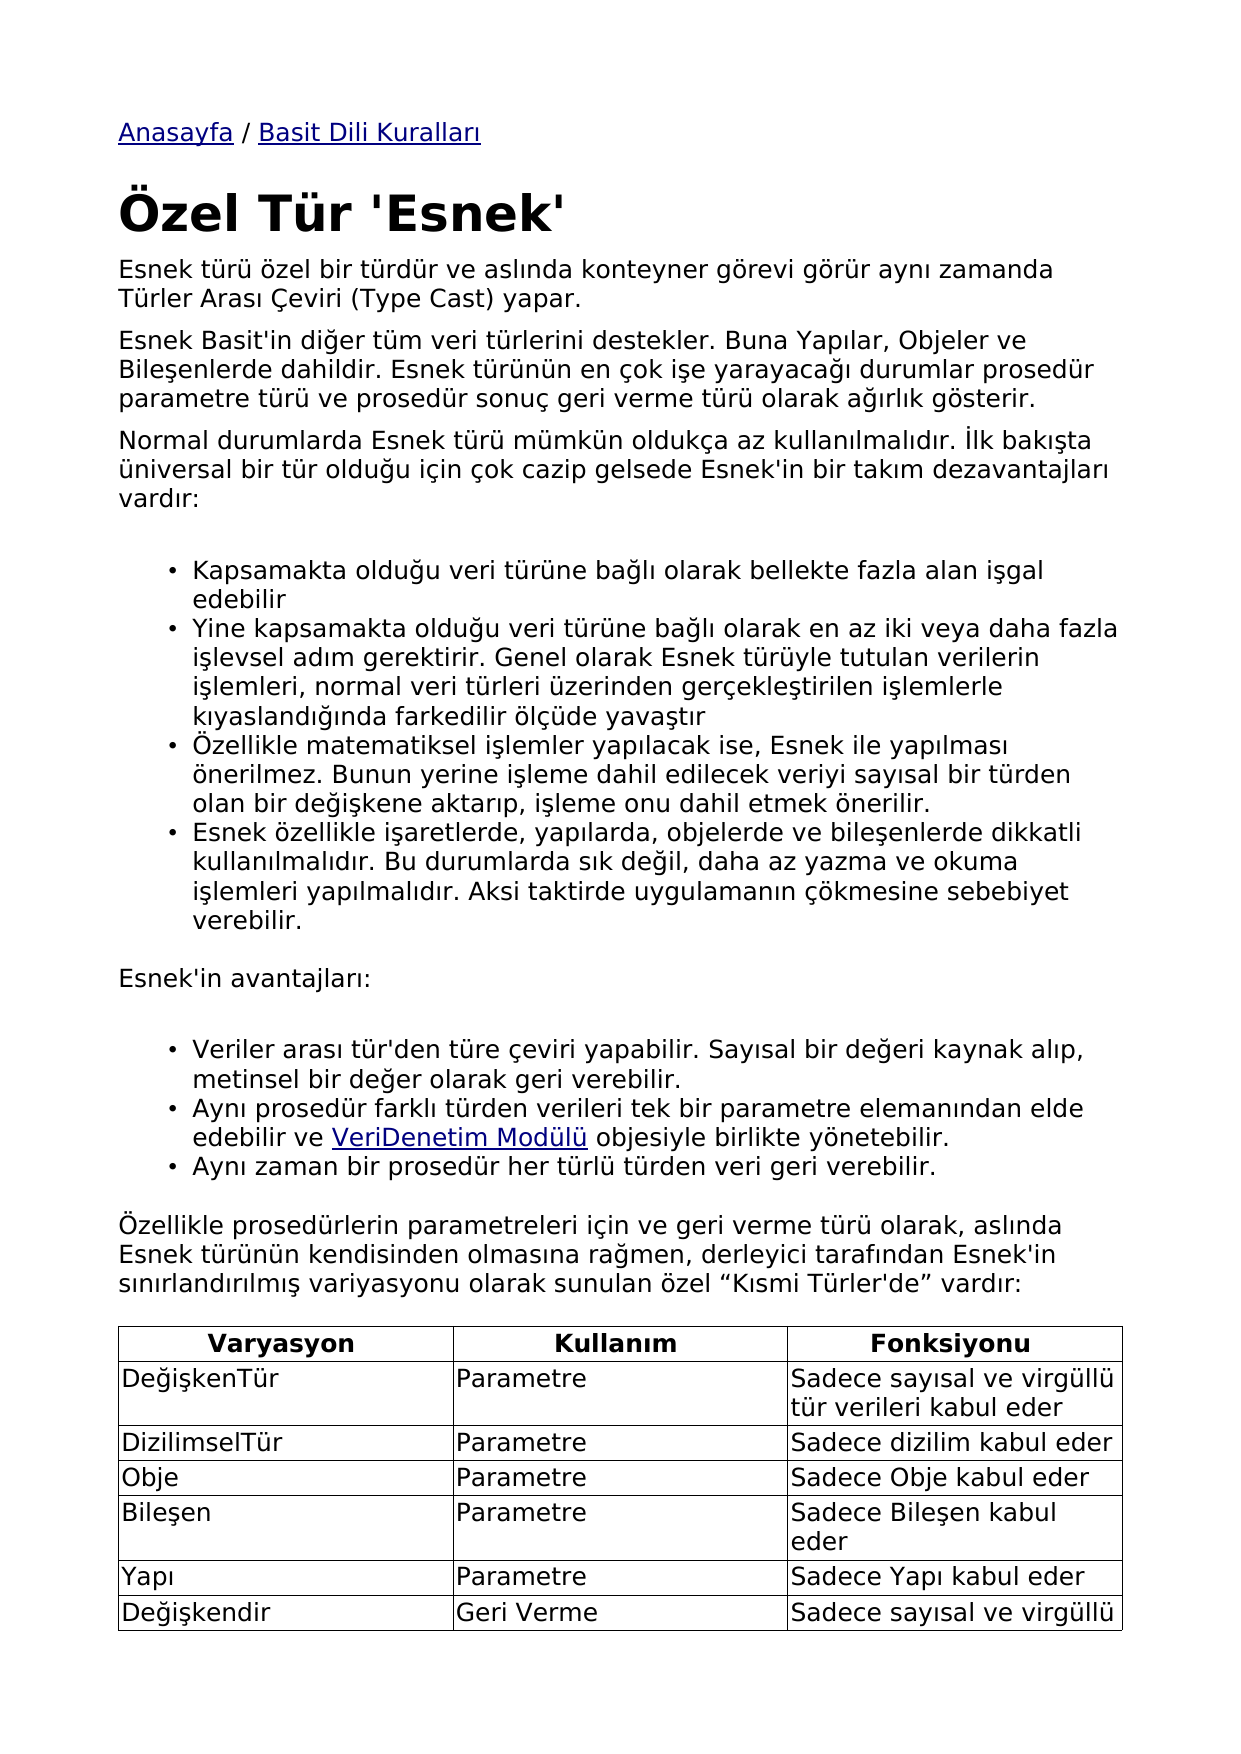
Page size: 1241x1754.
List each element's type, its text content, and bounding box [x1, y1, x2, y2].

table_header Fonksiyonu [788, 1327, 1122, 1361]
table_cell DeğişkenTür [119, 1362, 453, 1425]
text Normal durumlarda Esnek türü mümkün oldukça az kullanılmalıdır. İlk bakışta üniversal bir tür olduğu için çok cazip gelsede Esnek'in bir takım dezavantajları vardır: [118, 426, 1122, 514]
table_cell Geri Verme [454, 1596, 787, 1630]
table_cell Parametre [454, 1461, 787, 1495]
text Anasayfa / Basit Dili Kuralları [118, 118, 1122, 147]
text Esnek Basit'in diğer tüm veri türlerini destekler. Buna Yapılar, Objeler ve Bileşenlerde dahildir. Esnek türünün en çok işe yarayacağı durumlar prosedür parametre türü ve prosedür sonuç geri verme türü olarak ağırlık gösterir. [118, 326, 1122, 414]
table_cell Parametre [454, 1561, 787, 1595]
list Aynı prosedür farklı türden verileri tek bir parametre elemanından elde edebilir ve VeriDenetim Modülü objesiyle birlikte yönetebilir. [177, 1094, 1122, 1152]
text Esnek'in avantajları: [118, 964, 1122, 994]
table_cell Obje [119, 1461, 453, 1495]
table_header Varyasyon [119, 1327, 453, 1361]
text Özellikle prosedürlerin parametreleri için ve geri verme türü olarak, aslında Esnek türünün kendisinden olmasına rağmen, derleyici tarafından Esnek'in sınırlandırılmış variyasyonu olarak sunulan özel “Kısmi Türler'de” vardır: [118, 1211, 1122, 1298]
table_cell DizilimselTür [119, 1426, 453, 1460]
table_cell Sadece sayısal ve virgüllü tür verileri kabul eder [788, 1362, 1122, 1425]
table_cell Sadece sayısal ve virgüllü [788, 1596, 1122, 1630]
list Veriler arası tür'den türe çeviri yapabilir. Sayısal bir değeri kaynak alıp, metinsel bir değer olarak geri verebilir. [177, 1036, 1122, 1094]
table_cell Parametre [454, 1426, 787, 1460]
list Yine kapsamakta olduğu veri türüne bağlı olarak en az iki veya daha fazla işlevsel adım gerektirir. Genel olarak Esnek türüyle tutulan verilerin işlemleri, normal veri türleri üzerinden gerçekleştirilen işlemlerle kıyaslandığında farkedilir ölçüde yavaştır [177, 614, 1122, 731]
table_cell Parametre [454, 1496, 787, 1559]
text Esnek türü özel bir türdür ve aslında konteyner görevi görür aynı zamanda Türler Arası Çeviri (Type Cast) yapar. [118, 256, 1122, 314]
list Özellikle matematiksel işlemler yapılacak ise, Esnek ile yapılması önerilmez. Bunun yerine işleme dahil edilecek veriyi sayısal bir türden olan bir değişkene aktarıp, işleme onu dahil etmek önerilir. [177, 731, 1122, 818]
table_cell Bileşen [119, 1496, 453, 1559]
table_cell Yapı [119, 1561, 453, 1595]
list Aynı zaman bir prosedür her türlü türden veri geri verebilir. [177, 1152, 1122, 1181]
table_header Kullanım [454, 1327, 787, 1361]
table_cell Sadece Bileşen kabul eder [788, 1496, 1122, 1559]
list Esnek özellikle işaretlerde, yapılarda, objelerde ve bileşenlerde dikkatli kullanılmalıdır. Bu durumlarda sık değil, daha az yazma ve okuma işlemleri yapılmalıdır. Aksi taktirde uygulamanın çökmesine sebebiyet verebilir. [177, 818, 1122, 935]
table_cell Sadece dizilim kabul eder [788, 1426, 1122, 1460]
subtitle Özel Tür 'Esnek' [118, 185, 1122, 243]
list Kapsamakta olduğu veri türüne bağlı olarak bellekte fazla alan işgal edebilir [177, 556, 1122, 614]
table_cell Sadece Yapı kabul eder [788, 1561, 1122, 1595]
table_cell Parametre [454, 1362, 787, 1425]
table_cell Değişkendir [119, 1596, 453, 1630]
table_cell Sadece Obje kabul eder [788, 1461, 1122, 1495]
